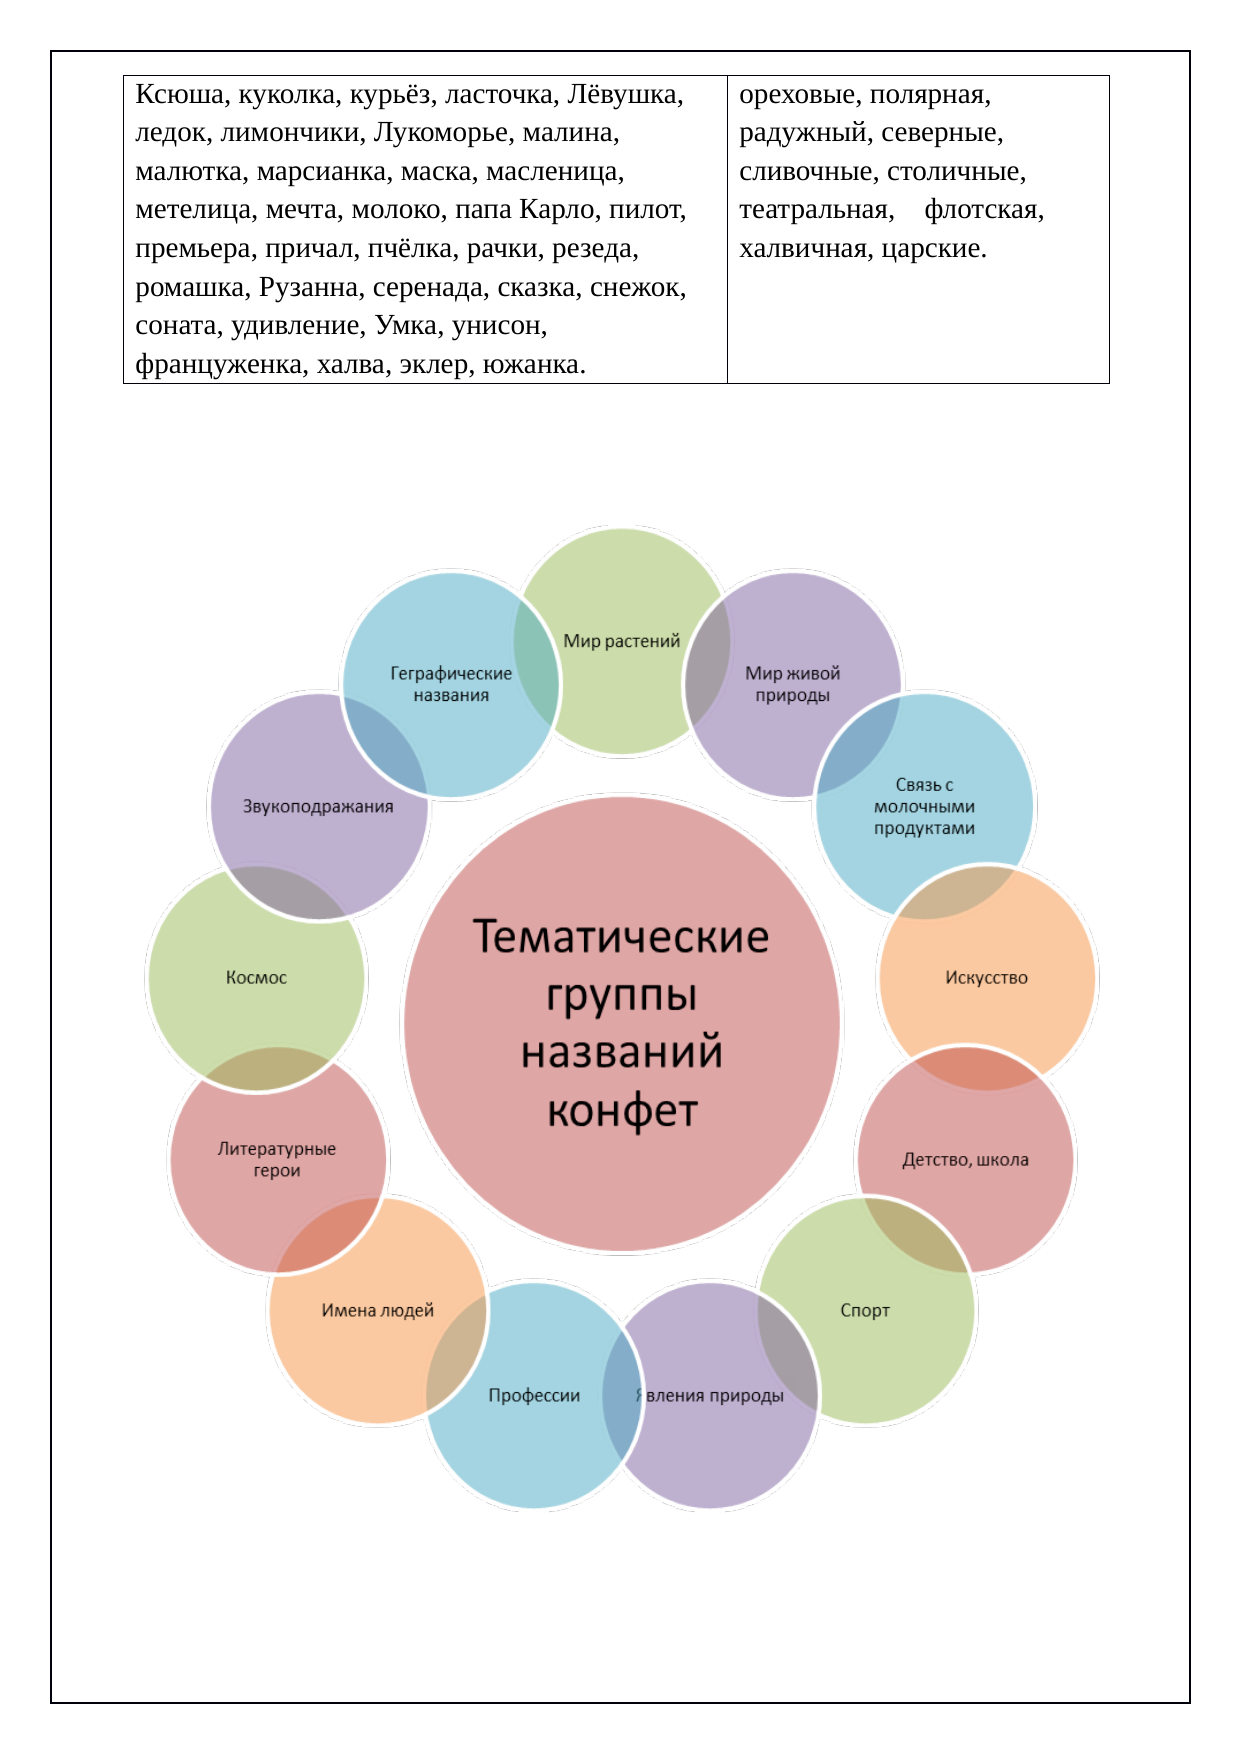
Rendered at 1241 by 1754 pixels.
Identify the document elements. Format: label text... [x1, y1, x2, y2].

table_cell ореховые, полярная, радужный, северные, сливочные, столичные, театральная, флотская, халвичная, царские. [728, 76, 1109, 383]
table_cell Ксюша, куколка, курьёз, ласточка, Лёвушка, ледок, лимончики, Лукоморье, малина, малютка, марсианка, маска, масленица, метелица, мечта, молоко, папа Карло, пилот, премьера, причал, пчёлка, рачки, резеда, ромашка, Рузанна, серенада, сказка, снежок, соната, удивление, Умка, унисон, француженка, халва, эклер, южанка. [124, 76, 727, 383]
